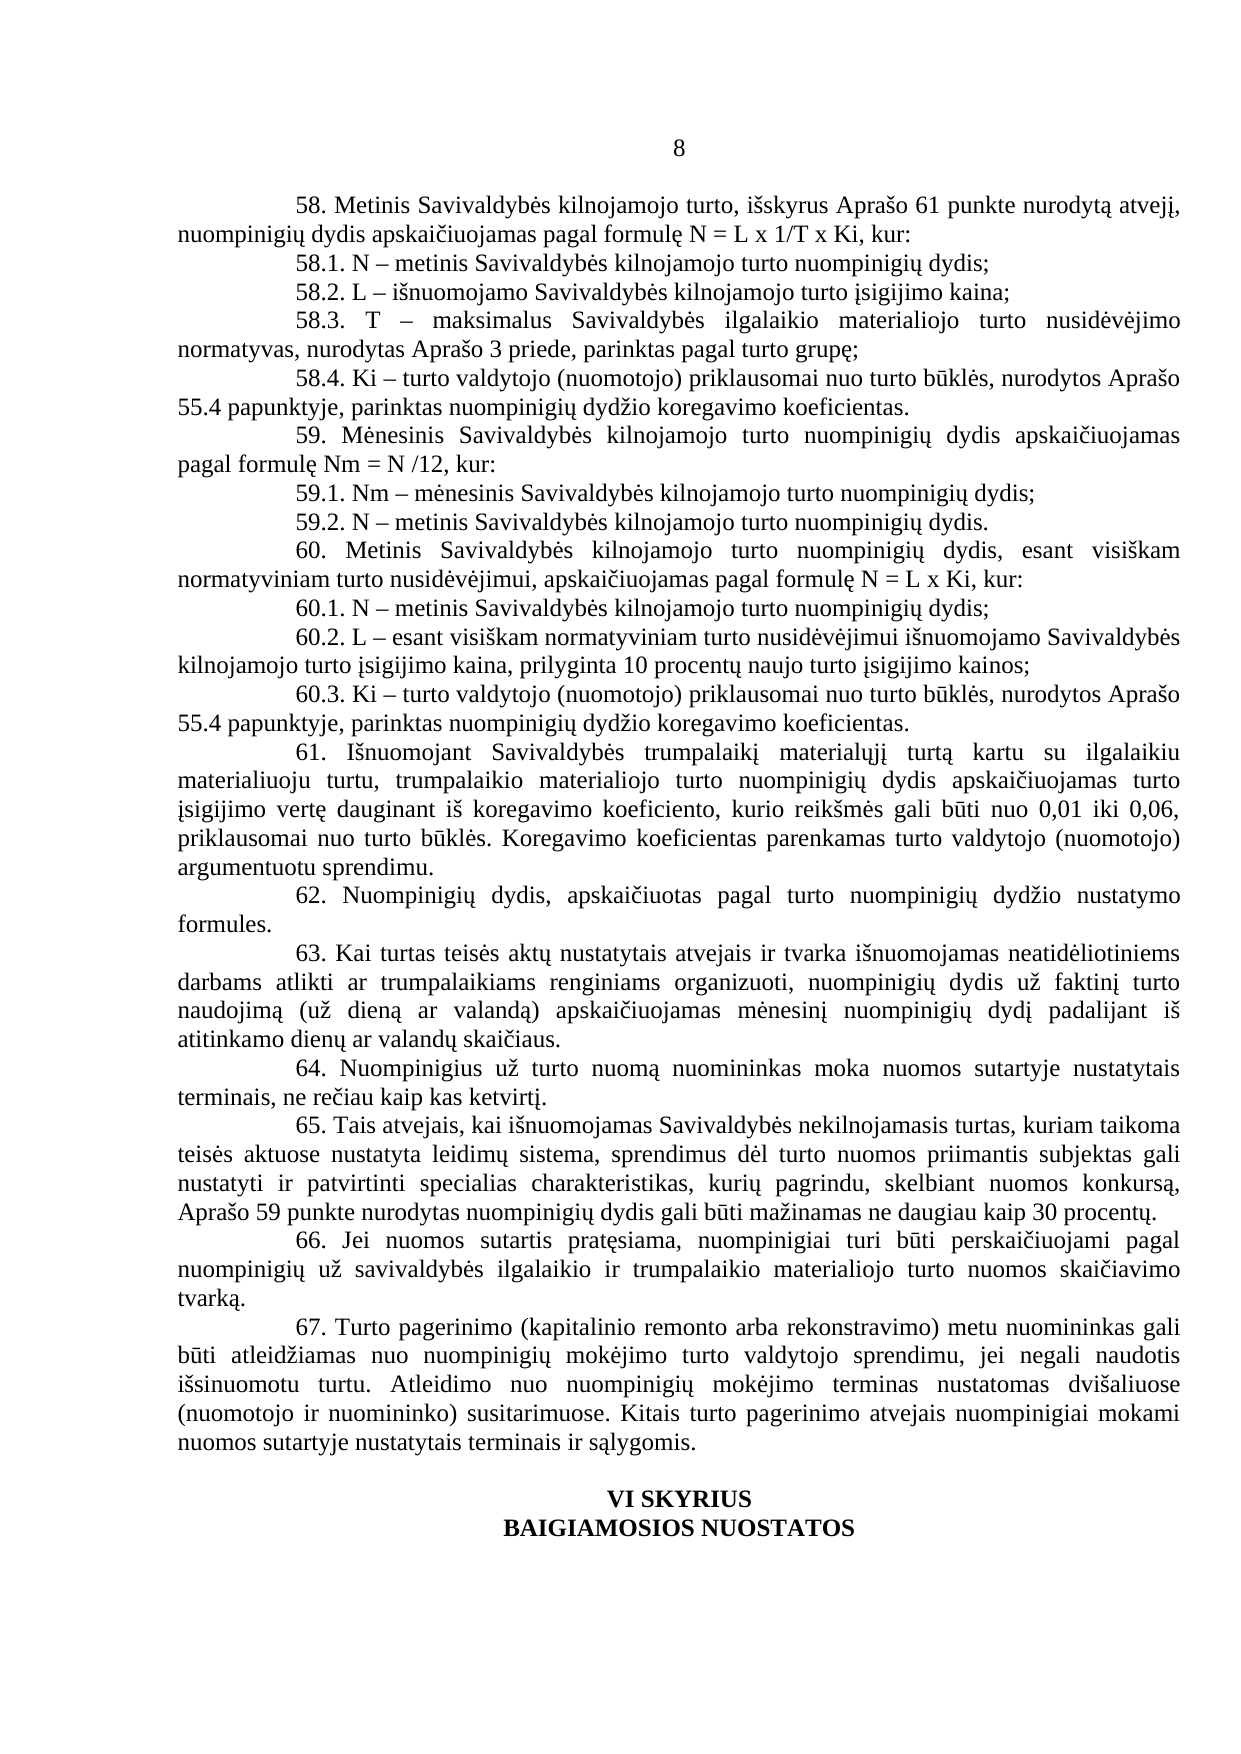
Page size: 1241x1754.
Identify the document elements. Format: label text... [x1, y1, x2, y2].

text 58.1. N – metinis Savivaldybės kilnojamojo turto nuompinigių dydis; [177, 248, 1181, 277]
text BAIGIAMOSIOS NUOSTATOS [177, 1513, 1181, 1542]
text 60. Metinis Savivaldybės kilnojamojo turto nuompinigių dydis, esant visiškam normatyviniam turto nusidėvėjimui, apskaičiuojamas pagal formulę N = L x Ki, kur: [177, 535, 1181, 593]
text 59.2. N – metinis Savivaldybės kilnojamojo turto nuompinigių dydis. [177, 507, 1181, 535]
text 59.1. Nm – mėnesinis Savivaldybės kilnojamojo turto nuompinigių dydis; [177, 478, 1181, 507]
text VI SKYRIUS [177, 1484, 1181, 1513]
text 60.1. N – metinis Savivaldybės kilnojamojo turto nuompinigių dydis; [177, 593, 1181, 622]
text 61. Išnuomojant Savivaldybės trumpalaikį materialųjį turtą kartu su ilgalaikiu materialiuoju turtu, trumpalaikio materialiojo turto nuompinigių dydis apskaičiuojamas turto įsigijimo vertę dauginant iš koregavimo koeficiento, kurio reikšmės gali būti nuo 0,01 iki 0,06, priklausomai nuo turto būklės. Koregavimo koeficientas parenkamas turto valdytojo (nuomotojo) argumentuotu sprendimu. [177, 737, 1181, 880]
text 58.2. L – išnuomojamo Savivaldybės kilnojamojo turto įsigijimo kaina; [177, 277, 1181, 305]
text 59. Mėnesinis Savivaldybės kilnojamojo turto nuompinigių dydis apskaičiuojamas pagal formulę Nm = N /12, kur: [177, 420, 1181, 478]
text 63. Kai turtas teisės aktų nustatytais atvejais ir tvarka išnuomojamas neatidėliotiniems darbams atlikti ar trumpalaikiams renginiams organizuoti, nuompinigių dydis už faktinį turto naudojimą (už dieną ar valandą) apskaičiuojamas mėnesinį nuompinigių dydį padalijant iš atitinkamo dienų ar valandų skaičiaus. [177, 938, 1181, 1053]
text 62. Nuompinigių dydis, apskaičiuotas pagal turto nuompinigių dydžio nustatymo formules. [177, 880, 1181, 938]
text 67. Turto pagerinimo (kapitalinio remonto arba rekonstravimo) metu nuomininkas gali būti atleidžiamas nuo nuompinigių mokėjimo turto valdytojo sprendimu, jei negali naudotis išsinuomotu turtu. Atleidimo nuo nuompinigių mokėjimo terminas nustatomas dvišaliuose (nuomotojo ir nuomininko) susitarimuose. Kitais turto pagerinimo atvejais nuompinigiai mokami nuomos sutartyje nustatytais terminais ir sąlygomis. [177, 1312, 1181, 1455]
text 60.3. Ki – turto valdytojo (nuomotojo) priklausomai nuo turto būklės, nurodytos Aprašo 55.4 papunktyje, parinktas nuompinigių dydžio koregavimo koeficientas. [177, 679, 1181, 737]
text 58.3. T – maksimalus Savivaldybės ilgalaikio materialiojo turto nusidėvėjimo normatyvas, nurodytas Aprašo 3 priede, parinktas pagal turto grupę; [177, 305, 1181, 363]
text 58. Metinis Savivaldybės kilnojamojo turto, išskyrus Aprašo 61 punkte nurodytą atvejį, nuompinigių dydis apskaičiuojamas pagal formulę N = L x 1/T x Ki, kur: [177, 190, 1181, 248]
text 65. Tais atvejais, kai išnuomojamas Savivaldybės nekilnojamasis turtas, kuriam taikoma teisės aktuose nustatyta leidimų sistema, sprendimus dėl turto nuomos priimantis subjektas gali nustatyti ir patvirtinti specialias charakteristikas, kurių pagrindu, skelbiant nuomos konkursą, Aprašo 59 punkte nurodytas nuompinigių dydis gali būti mažinamas ne daugiau kaip 30 procentų. [177, 1110, 1181, 1225]
text 66. Jei nuomos sutartis pratęsiama, nuompinigiai turi būti perskaičiuojami pagal nuompinigių už savivaldybės ilgalaikio ir trumpalaikio materialiojo turto nuomos skaičiavimo tvarką. [177, 1225, 1181, 1312]
text 60.2. L – esant visiškam normatyviniam turto nusidėvėjimui išnuomojamo Savivaldybės kilnojamojo turto įsigijimo kaina, prilyginta 10 procentų naujo turto įsigijimo kainos; [177, 622, 1181, 679]
text 58.4. Ki – turto valdytojo (nuomotojo) priklausomai nuo turto būklės, nurodytos Aprašo 55.4 papunktyje, parinktas nuompinigių dydžio koregavimo koeficientas. [177, 363, 1181, 420]
text 64. Nuompinigius už turto nuomą nuomininkas moka nuomos sutartyje nustatytais terminais, ne rečiau kaip kas ketvirtį. [177, 1053, 1181, 1110]
